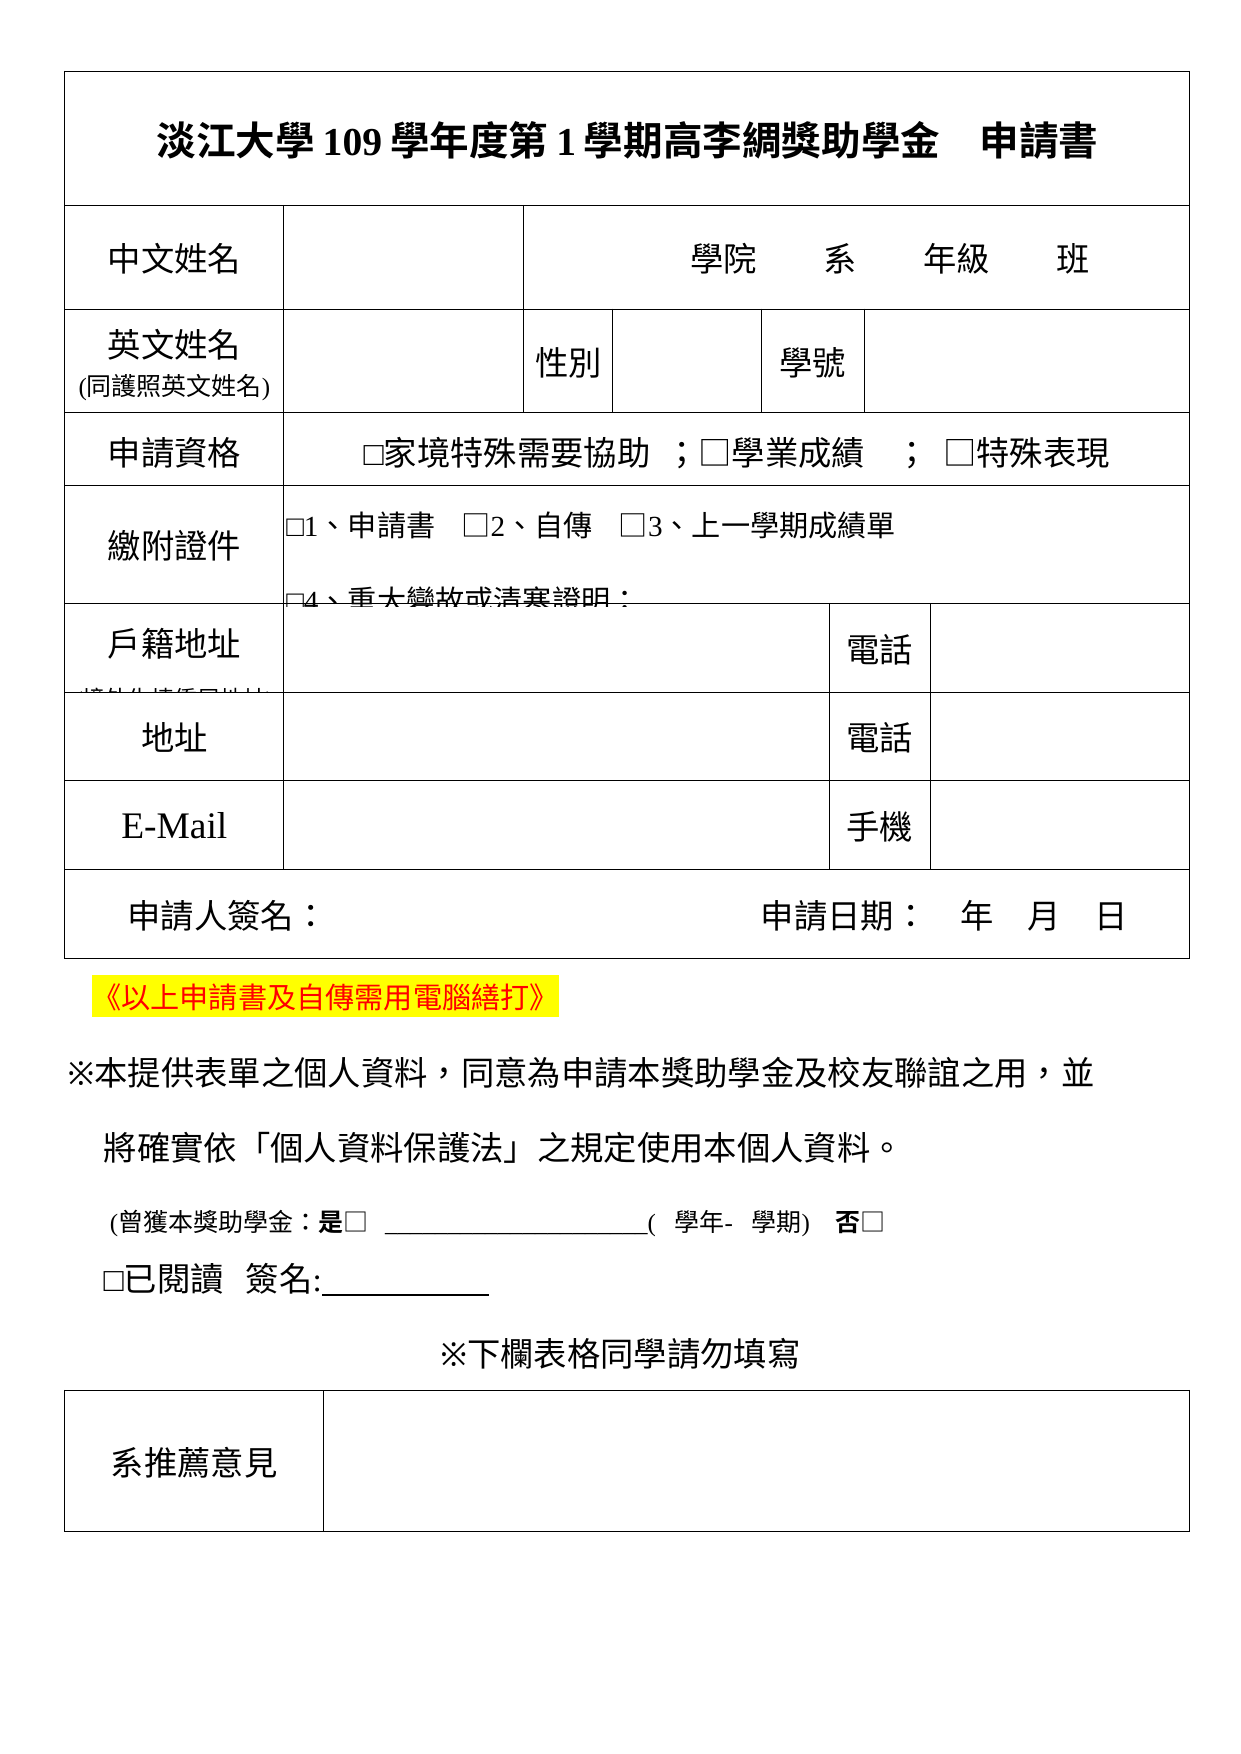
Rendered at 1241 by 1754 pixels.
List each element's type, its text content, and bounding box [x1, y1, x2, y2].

table_cell [284, 604, 829, 692]
table_cell [931, 781, 1189, 869]
text 《以上申請書及自傳需用電腦繕打》 [67, 959, 1122, 1033]
table_cell 申請資格 [65, 413, 283, 485]
table_cell 性別 [524, 310, 612, 412]
text ※下欄表格同學請勿填寫 [118, 1315, 1122, 1390]
table_cell 申請人簽名： 申請日期： 年 月 日 [65, 870, 1189, 957]
table_cell 手機 [830, 781, 930, 869]
table_cell 電話 [830, 604, 930, 692]
text □已閱讀 簽名: [103, 1240, 1122, 1315]
table_cell E-Mail [65, 781, 283, 869]
table_cell 英文姓名 (同護照英文姓名) [65, 310, 283, 412]
table_cell [931, 693, 1189, 780]
table_cell □家境特殊需要協助 ；□學業成績 ； □特殊表現 [284, 413, 1189, 485]
table_cell 學號 [762, 310, 864, 412]
table_cell [284, 310, 523, 412]
table_header 系推薦意見 [65, 1391, 323, 1531]
table_cell 繳附證件 [65, 486, 283, 603]
table_header 淡江大學109學年度第1學期高李綢獎助學金 申請書 [65, 72, 1189, 205]
table_cell [613, 310, 761, 412]
table_cell 戶籍地址 (境外生填僑居地址) [65, 604, 283, 692]
table_cell 學院 系 年級 班 [524, 206, 1189, 308]
table_cell [284, 781, 829, 869]
table_cell 電話 [830, 693, 930, 780]
table_cell □1、申請書 □2、自傳 □3、上一學期成績單 □4、重大變故或清寒證明：____________________________ [284, 486, 1189, 603]
table_cell 地址 [65, 693, 283, 780]
table_cell [284, 206, 523, 308]
table_cell [931, 604, 1189, 692]
text ※本提供表單之個人資料，同意為申請本獎助學金及校友聯誼之用，並將確實依「個人資料保護法」之規定使用本個人資料。 [67, 1033, 1122, 1183]
text (曾獲本獎助學金：是□ _____________________( 學年- 學期) 否□ [92, 1202, 1122, 1240]
table_cell 中文姓名 [65, 206, 283, 308]
table_cell [284, 693, 829, 780]
table_cell [865, 310, 1189, 412]
table_header [324, 1391, 1189, 1531]
